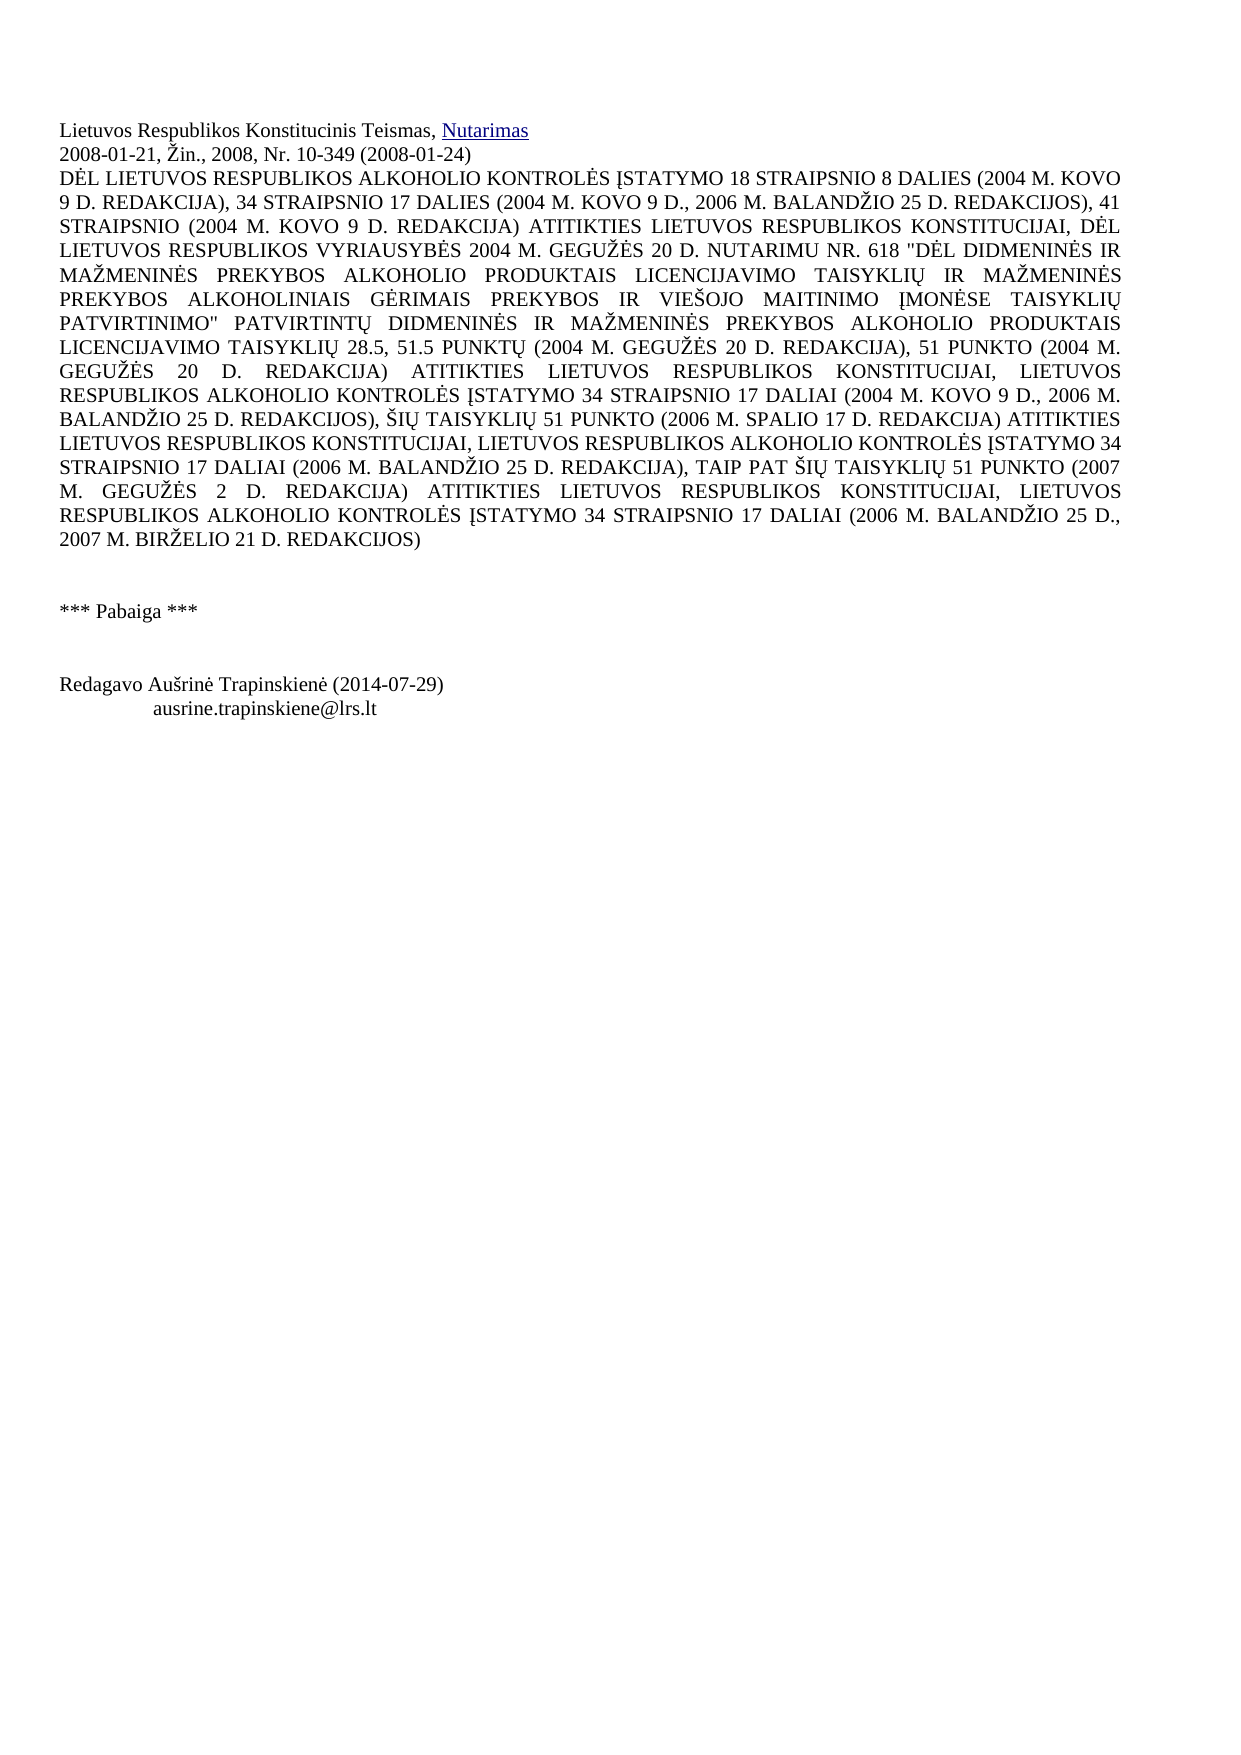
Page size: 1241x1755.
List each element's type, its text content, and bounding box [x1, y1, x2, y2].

text DĖL LIETUVOS RESPUBLIKOS ALKOHOLIO KONTROLĖS ĮSTATYMO 18 STRAIPSNIO 8 DALIES (2004 M. KOVO 9 D. REDAKCIJA), 34 STRAIPSNIO 17 DALIES (2004 M. KOVO 9 D., 2006 M. BALANDŽIO 25 D. REDAKCIJOS), 41 STRAIPSNIO (2004 M. KOVO 9 D. REDAKCIJA) ATITIKTIES LIETUVOS RESPUBLIKOS KONSTITUCIJAI, DĖL LIETUVOS RESPUBLIKOS VYRIAUSYBĖS 2004 M. GEGUŽĖS 20 D. NUTARIMU NR. 618 "DĖL DIDMENINĖS IR MAŽMENINĖS PREKYBOS ALKOHOLIO PRODUKTAIS LICENCIJAVIMO TAISYKLIŲ IR MAŽMENINĖS PREKYBOS ALKOHOLINIAIS GĖRIMAIS PREKYBOS IR VIEŠOJO MAITINIMO ĮMONĖSE TAISYKLIŲ PATVIRTINIMO" PATVIRTINTŲ DIDMENINĖS IR MAŽMENINĖS PREKYBOS ALKOHOLIO PRODUKTAIS LICENCIJAVIMO TAISYKLIŲ 28.5, 51.5 PUNKTŲ (2004 M. GEGUŽĖS 20 D. REDAKCIJA), 51 PUNKTO (2004 M. GEGUŽĖS 20 D. REDAKCIJA) ATITIKTIES LIETUVOS RESPUBLIKOS KONSTITUCIJAI, LIETUVOS RESPUBLIKOS ALKOHOLIO KONTROLĖS ĮSTATYMO 34 STRAIPSNIO 17 DALIAI (2004 M. KOVO 9 D., 2006 M. BALANDŽIO 25 D. REDAKCIJOS), ŠIŲ TAISYKLIŲ 51 PUNKTO (2006 M. SPALIO 17 D. REDAKCIJA) ATITIKTIES LIETUVOS RESPUBLIKOS KONSTITUCIJAI, LIETUVOS RESPUBLIKOS ALKOHOLIO KONTROLĖS ĮSTATYMO 34 STRAIPSNIO 17 DALIAI (2006 M. BALANDŽIO 25 D. REDAKCIJA), TAIP PAT ŠIŲ TAISYKLIŲ 51 PUNKTO (2007 M. GEGUŽĖS 2 D. REDAKCIJA) ATITIKTIES LIETUVOS RESPUBLIKOS KONSTITUCIJAI, LIETUVOS RESPUBLIKOS ALKOHOLIO KONTROLĖS ĮSTATYMO 34 STRAIPSNIO 17 DALIAI (2006 M. BALANDŽIO 25 D., 2007 M. BIRŽELIO 21 D. REDAKCIJOS) [59, 166, 1122, 551]
text Lietuvos Respublikos Konstitucinis Teismas, Nutarimas [59, 118, 1122, 142]
text ausrine.trapinskiene@lrs.lt [59, 696, 1122, 720]
text 2008-01-21, Žin., 2008, Nr. 10-349 (2008-01-24) [59, 142, 1122, 166]
text *** Pabaiga *** [59, 599, 1122, 623]
text Redagavo Aušrinė Trapinskienė (2014-07-29) [59, 672, 1122, 696]
